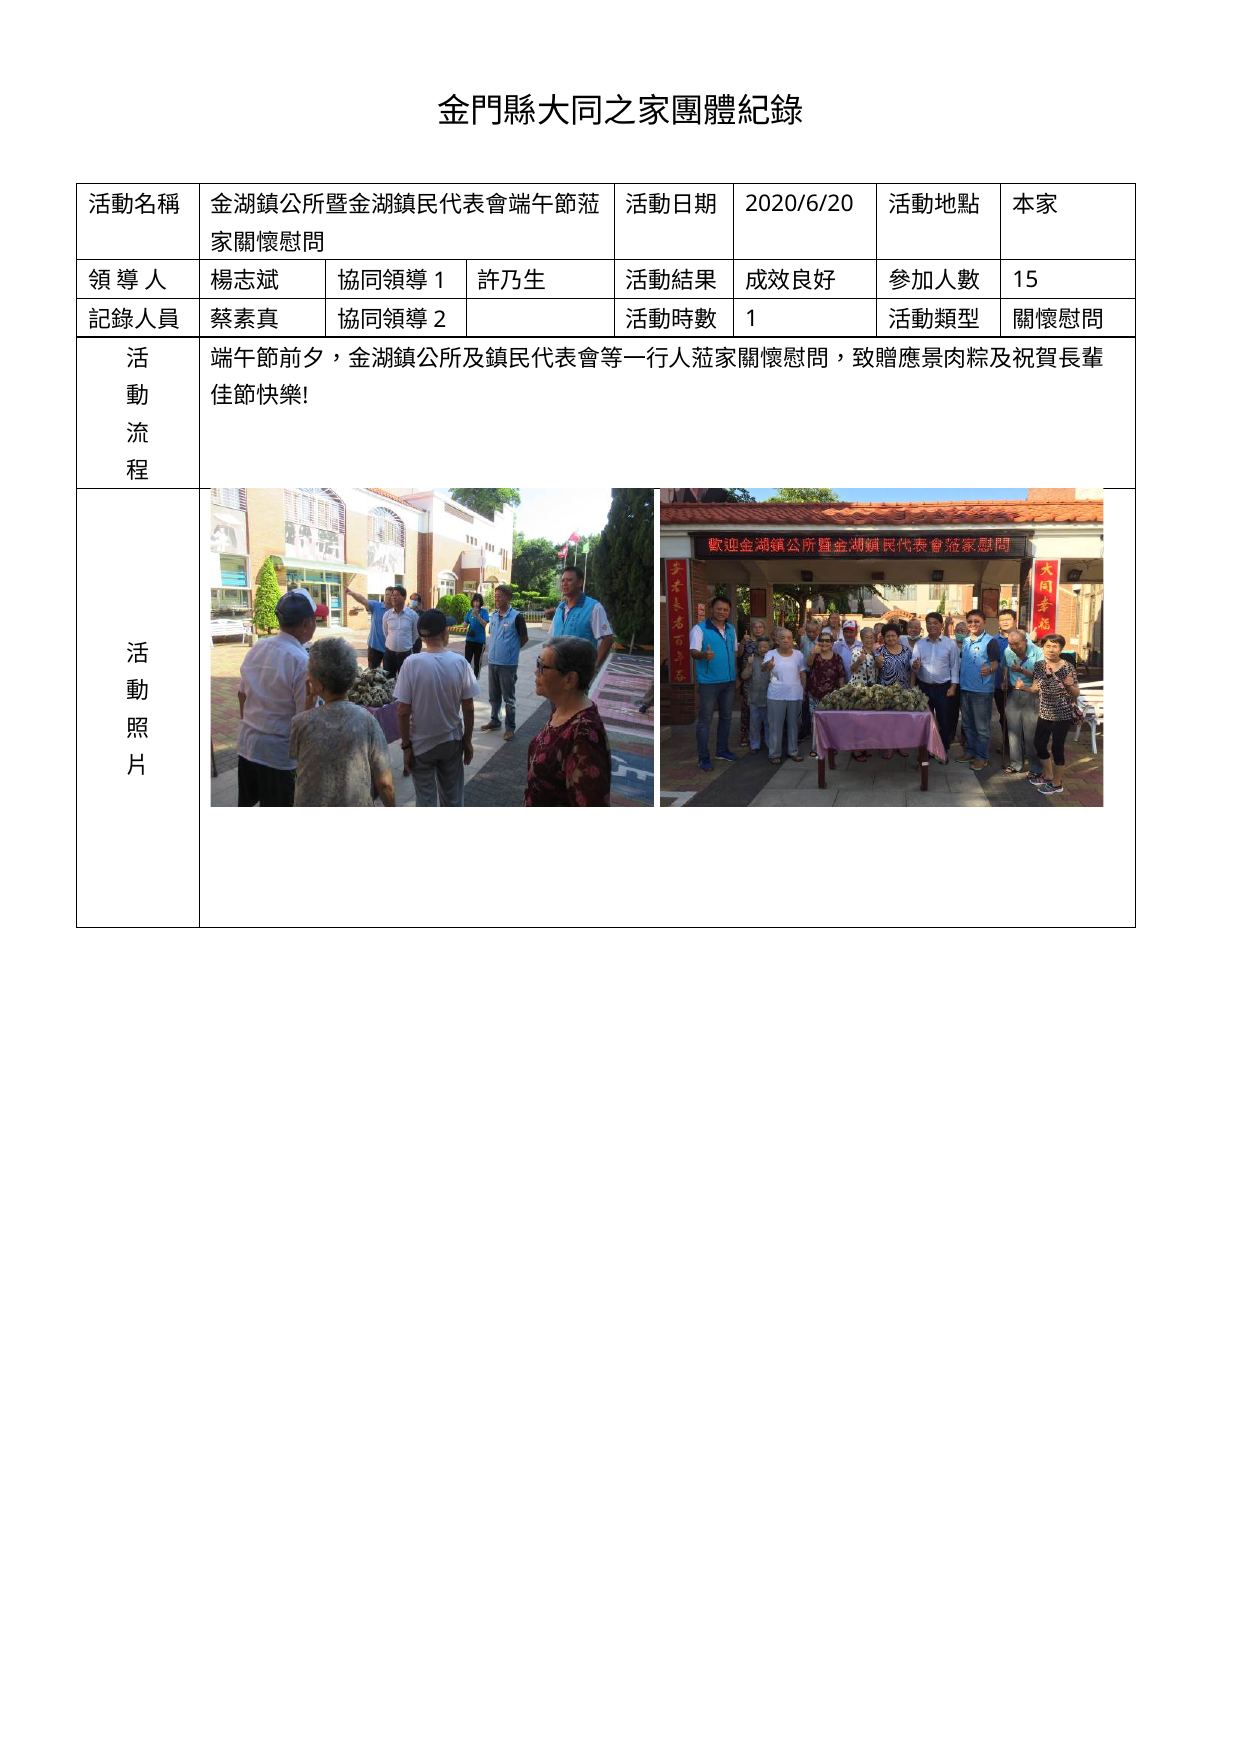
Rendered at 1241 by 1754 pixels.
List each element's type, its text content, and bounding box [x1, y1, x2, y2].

text 金門縣大同之家團體紀錄 [89, 71, 1152, 146]
table_cell 領導人 [77, 260, 199, 298]
table_cell 關懷慰問 [1001, 299, 1135, 336]
table_cell 活 動 流 程 [77, 338, 199, 487]
table_cell 端午節前夕，金湖鎮公所及鎮民代表會等一行人蒞家關懷慰問，致贈應景肉粽及祝賀長輩佳節快樂! [200, 338, 1135, 487]
table_header 活動名稱 [77, 184, 199, 259]
table_cell [467, 299, 614, 336]
table_cell 許乃生 [467, 260, 614, 298]
table_cell 參加人數 [877, 260, 1000, 298]
table_header 本家 [1001, 184, 1135, 259]
table_cell 蔡素真 [200, 299, 325, 336]
table_cell 活動類型 [877, 299, 1000, 336]
table_cell 楊志斌 [200, 260, 325, 298]
picture [660, 488, 1104, 807]
table_header 金湖鎮公所暨金湖鎮民代表會端午節蒞家關懷慰問 [200, 184, 614, 259]
table_header 活動日期 [615, 184, 733, 259]
picture [210, 488, 654, 807]
table_cell 成效良好 [734, 260, 876, 298]
table_cell 記錄人員 [77, 299, 199, 336]
table_header 2020/6/20 [734, 184, 876, 259]
table_cell 活動時數 [615, 299, 733, 336]
table_cell 協同領導2 [326, 299, 466, 336]
table_cell 活動結果 [615, 260, 733, 298]
table_cell 15 [1001, 260, 1135, 298]
table_cell [200, 489, 1135, 927]
table_cell 活 動 照 片 [77, 489, 199, 927]
table_cell 協同領導1 [326, 260, 466, 298]
table_header 活動地點 [877, 184, 1000, 259]
table_cell 1 [734, 299, 876, 336]
